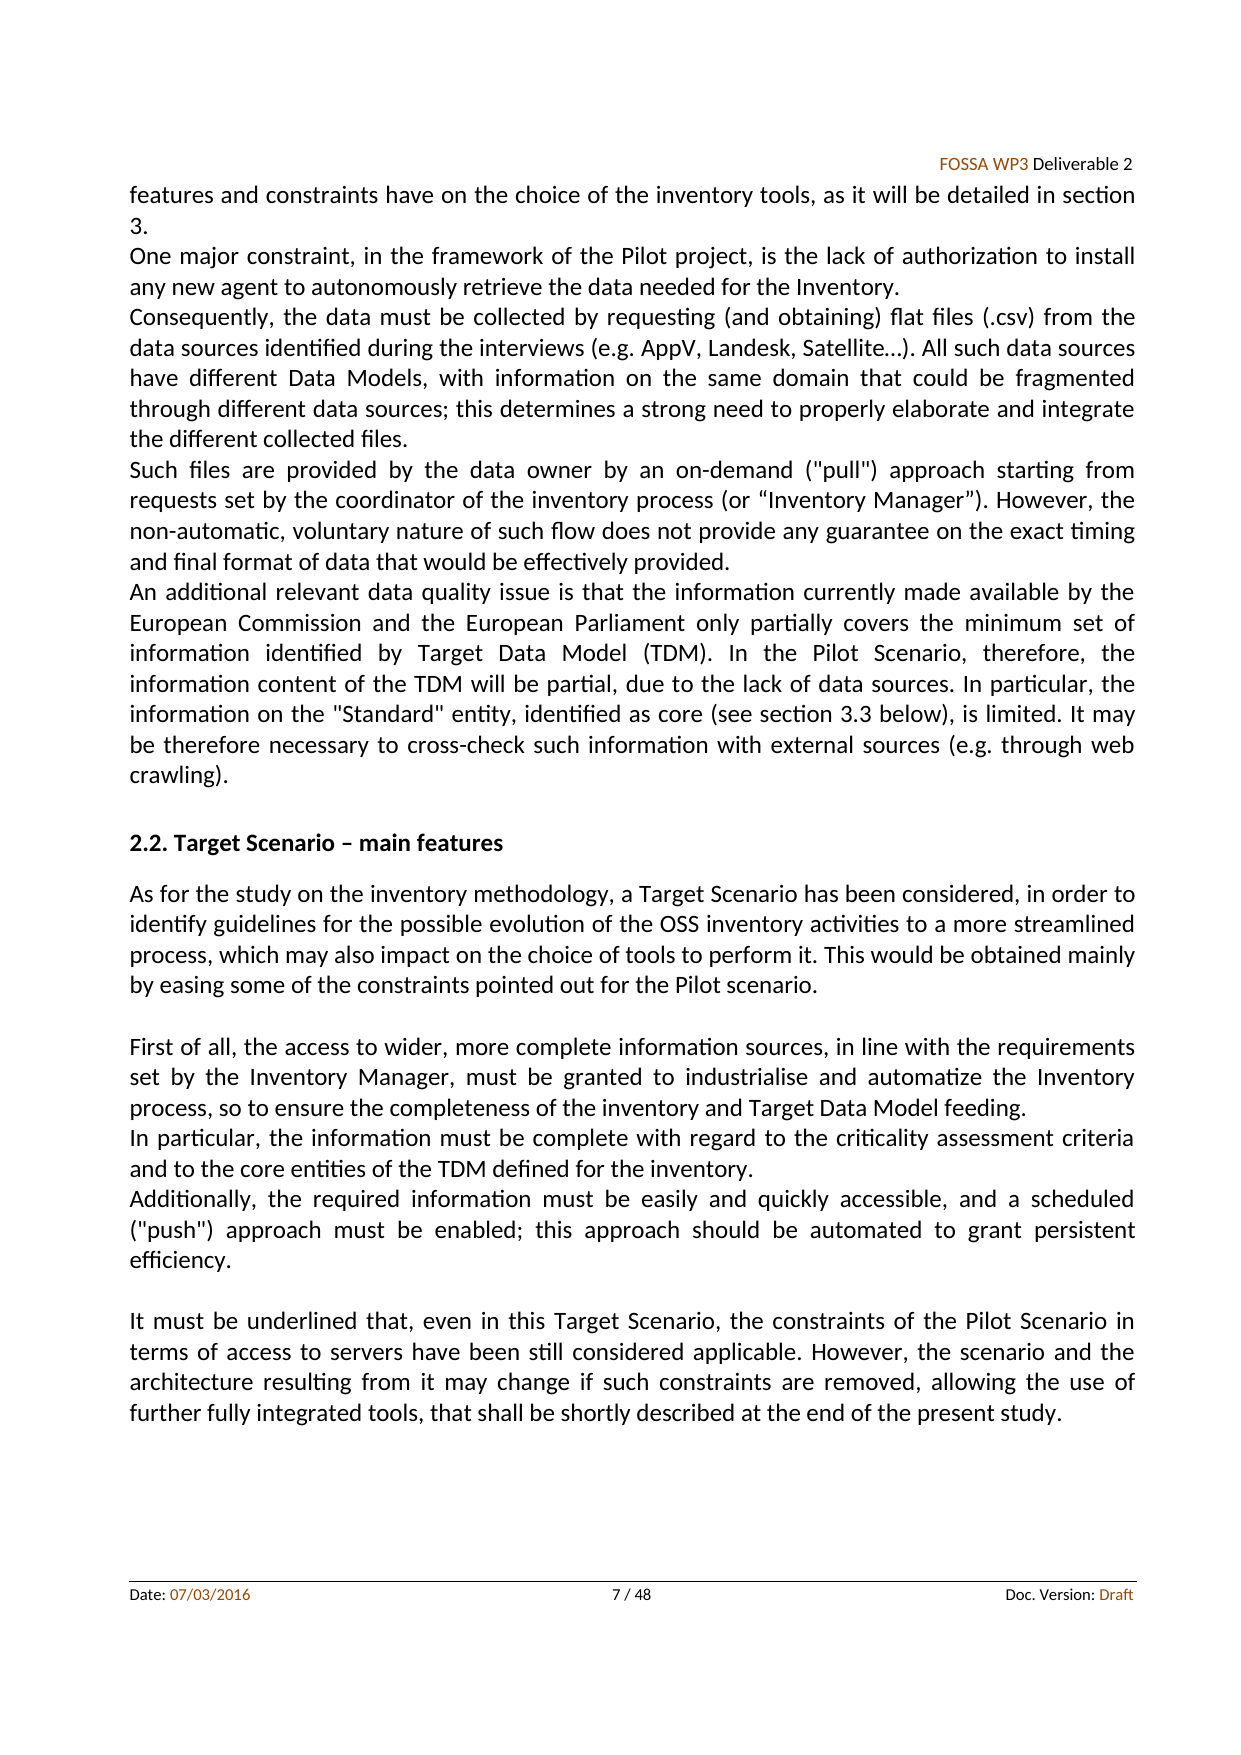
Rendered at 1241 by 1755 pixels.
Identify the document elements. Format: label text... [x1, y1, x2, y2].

text One major constraint, in the framework of the Pilot project, is the lack of authorization to install any new agent to autonomously retrieve the data needed for the Inventory. [129, 241, 1137, 302]
text As for the study on the inventory methodology, a Target Scenario has been considered, in order to identify guidelines for the possible evolution of the OSS inventory activities to a more streamlined process, which may also impact on the choice of tools to perform it. This would be obtained mainly by easing some of the constraints pointed out for the Pilot scenario. [129, 878, 1137, 1000]
text First of all, the access to wider, more complete information sources, in line with the requirements set by the Inventory Manager, must be granted to industrialise and automatize the Inventory process, so to ensure the completeness of the inventory and Target Data Model feeding. [129, 1031, 1137, 1122]
text It must be underlined that, even in this Target Scenario, the constraints of the Pilot Scenario in terms of access to servers have been still considered applicable. However, the scenario and the architecture resulting from it may change if such constraints are removed, allowing the use of further fully integrated tools, that shall be shortly described at the end of the present study. [129, 1305, 1137, 1427]
subtitle Target Scenario – main features [129, 827, 1137, 857]
text Such files are provided by the data owner by an on-demand ("pull") approach starting from requests set by the coordinator of the inventory process (or “Inventory Manager”). However, the non-automatic, voluntary nature of such flow does not provide any guarantee on the exact timing and final format of data that would be effectively provided. [129, 454, 1137, 576]
text Consequently, the data must be collected by requesting (and obtaining) flat files (.csv) from the data sources identified during the interviews (e.g. AppV, Landesk, Satellite…). All such data sources have different Data Models, with information on the same domain that could be fragmented through different data sources; this determines a strong need to properly elaborate and integrate the different collected files. [129, 302, 1137, 454]
text Additionally, the required information must be easily and quickly accessible, and a scheduled ("push") approach must be enabled; this approach should be automated to grant persistent efficiency. [129, 1183, 1137, 1275]
text features and constraints have on the choice of the inventory tools, as it will be detailed in section 3. [129, 179, 1137, 241]
text An additional relevant data quality issue is that the information currently made available by the European Commission and the European Parliament only partially covers the minimum set of information identified by Target Data Model (TDM). In the Pilot Scenario, therefore, the information content of the TDM will be partial, due to the lack of data sources. In particular, the information on the "Standard" entity, identified as core (see section 3.3 below), is limited. It may be therefore necessary to cross-check such information with external sources (e.g. through web crawling). [129, 576, 1137, 790]
text In particular, the information must be complete with regard to the criticality assessment criteria and to the core entities of the TDM defined for the inventory. [129, 1122, 1137, 1183]
